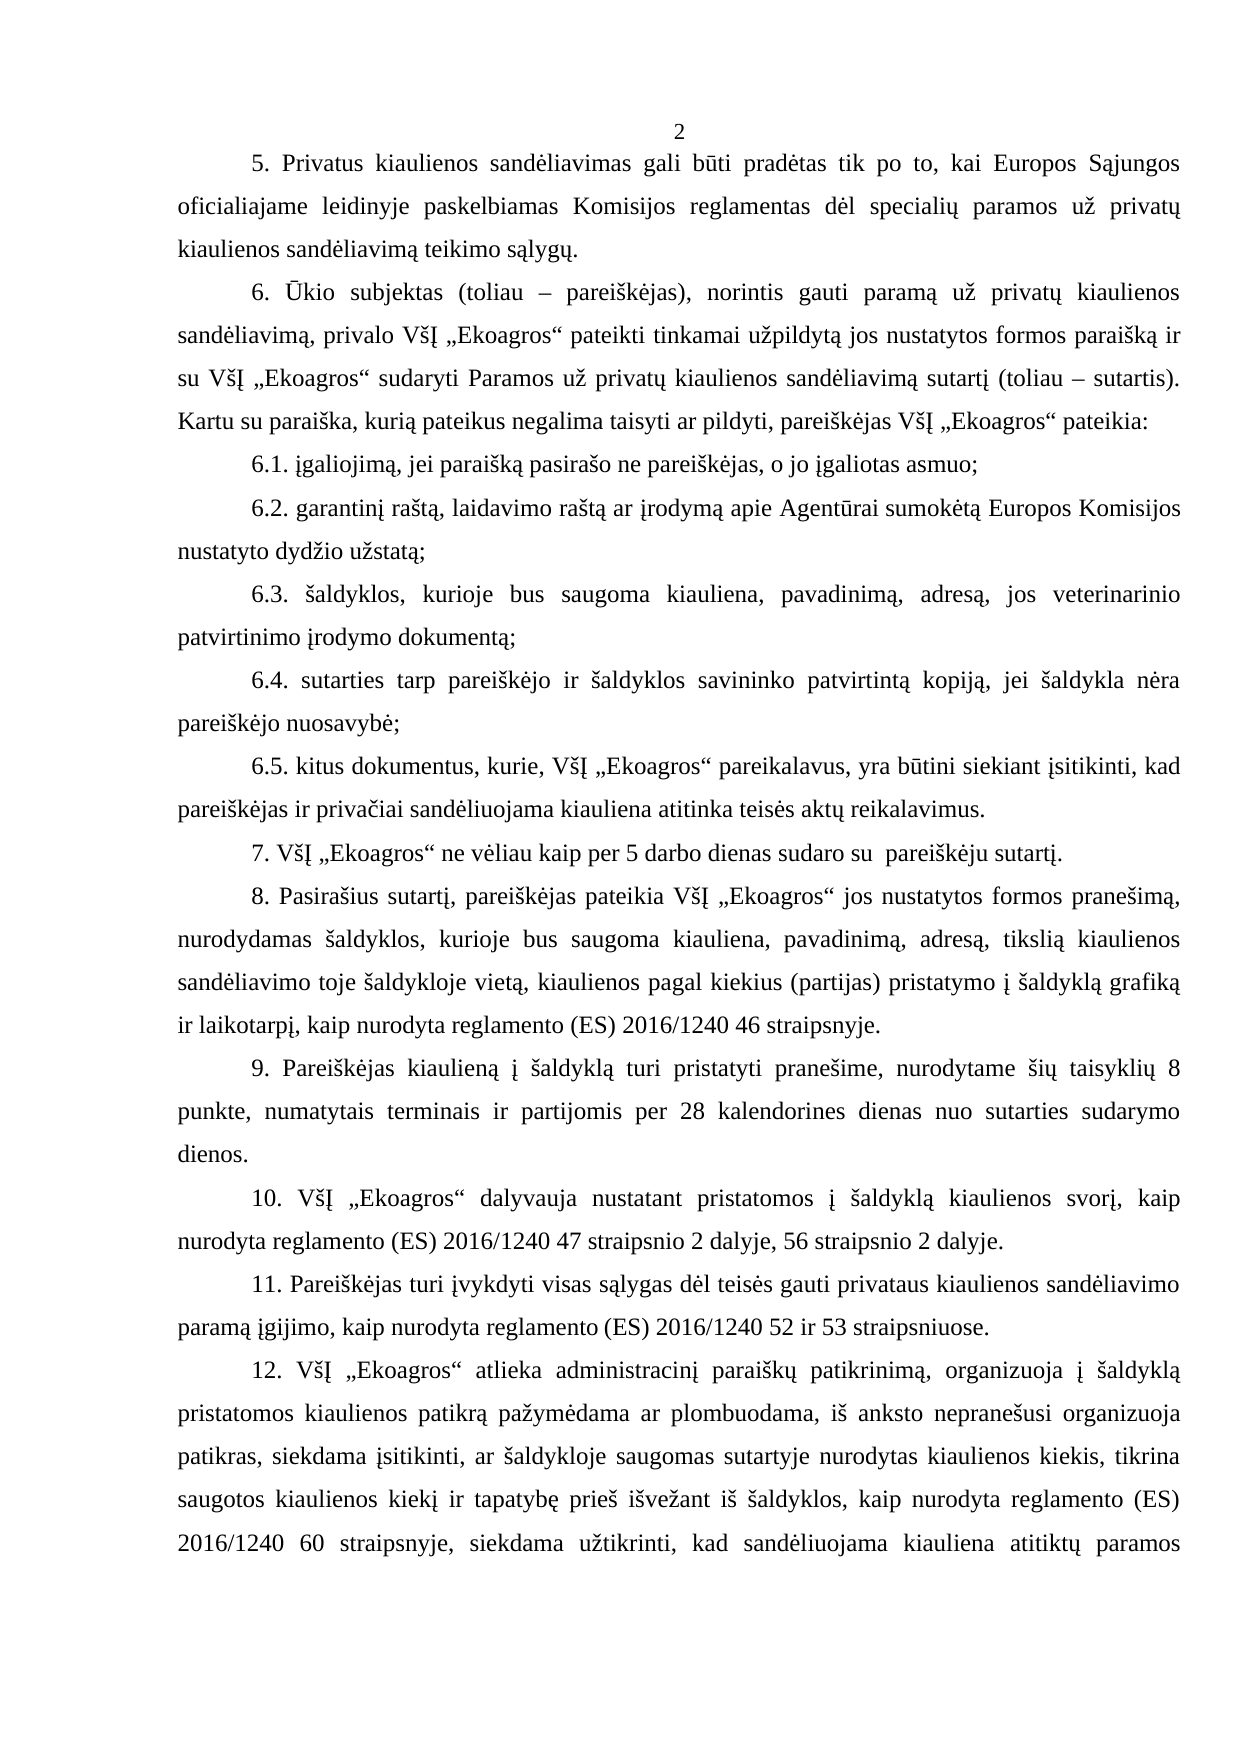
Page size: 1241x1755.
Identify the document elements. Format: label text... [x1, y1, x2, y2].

text 10. VšĮ „Ekoagros“ dalyvauja nustatant pristatomos į šaldyklą kiaulienos svorį, kaip nurodyta reglamento (ES) 2016/1240 47 straipsnio 2 dalyje, 56 straipsnio 2 dalyje. [177, 1183, 1181, 1254]
text 11. Pareiškėjas turi įvykdyti visas sąlygas dėl teisės gauti privataus kiaulienos sandėliavimo paramą įgijimo, kaip nurodyta reglamento (ES) 2016/1240 52 ir 53 straipsniuose. [177, 1269, 1181, 1341]
text 12. VšĮ „Ekoagros“ atlieka administracinį paraiškų patikrinimą, organizuoja į šaldyklą pristatomos kiaulienos patikrą pažymėdama ar plombuodama, iš anksto nepranešusi organizuoja patikras, siekdama įsitikinti, ar šaldykloje saugomas sutartyje nurodytas kiaulienos kiekis, tikrina saugotos kiaulienos kiekį ir tapatybę prieš išvežant iš šaldyklos, kaip nurodyta reglamento (ES) 2016/1240 60 straipsnyje, siekdama užtikrinti, kad sandėliuojama kiauliena atitiktų paramos [177, 1355, 1181, 1556]
text 7. VšĮ „Ekoagros“ ne vėliau kaip per 5 darbo dienas sudaro su pareiškėju sutartį. [177, 838, 1181, 866]
text 5. Privatus kiaulienos sandėliavimas gali būti pradėtas tik po to, kai Europos Sąjungos oficialiajame leidinyje paskelbiamas Komisijos reglamentas dėl specialių paramos už privatų kiaulienos sandėliavimą teikimo sąlygų. [177, 148, 1181, 263]
text 6.3. šaldyklos, kurioje bus saugoma kiauliena, pavadinimą, adresą, jos veterinarinio patvirtinimo įrodymo dokumentą; [177, 579, 1181, 651]
text 6.4. sutarties tarp pareiškėjo ir šaldyklos savininko patvirtintą kopiją, jei šaldykla nėra pareiškėjo nuosavybė; [177, 665, 1181, 737]
text 6. Ūkio subjektas (toliau – pareiškėjas), norintis gauti paramą už privatų kiaulienos sandėliavimą, privalo VšĮ „Ekoagros“ pateikti tinkamai užpildytą jos nustatytos formos paraišką ir su VšĮ „Ekoagros“ sudaryti Paramos už privatų kiaulienos sandėliavimą sutartį (toliau – sutartis). Kartu su paraiška, kurią pateikus negalima taisyti ar pildyti, pareiškėjas VšĮ „Ekoagros“ pateikia: [177, 277, 1181, 435]
text 6.1. įgaliojimą, jei paraišką pasirašo ne pareiškėjas, o jo įgaliotas asmuo; [177, 449, 1181, 478]
text 6.5. kitus dokumentus, kurie, VšĮ „Ekoagros“ pareikalavus, yra būtini siekiant įsitikinti, kad pareiškėjas ir privačiai sandėliuojama kiauliena atitinka teisės aktų reikalavimus. [177, 751, 1181, 823]
text 9. Pareiškėjas kiaulieną į šaldyklą turi pristatyti pranešime, nurodytame šių taisyklių 8 punkte, numatytais terminais ir partijomis per 28 kalendorines dienas nuo sutarties sudarymo dienos. [177, 1053, 1181, 1168]
text 6.2. garantinį raštą, laidavimo raštą ar įrodymą apie Agentūrai sumokėtą Europos Komisijos nustatyto dydžio užstatą; [177, 493, 1181, 564]
text 8. Pasirašius sutartį, pareiškėjas pateikia VšĮ „Ekoagros“ jos nustatytos formos pranešimą, nurodydamas šaldyklos, kurioje bus saugoma kiauliena, pavadinimą, adresą, tikslią kiaulienos sandėliavimo toje šaldykloje vietą, kiaulienos pagal kiekius (partijas) pristatymo į šaldyklą grafiką ir laikotarpį, kaip nurodyta reglamento (ES) 2016/1240 46 straipsnyje. [177, 881, 1181, 1039]
